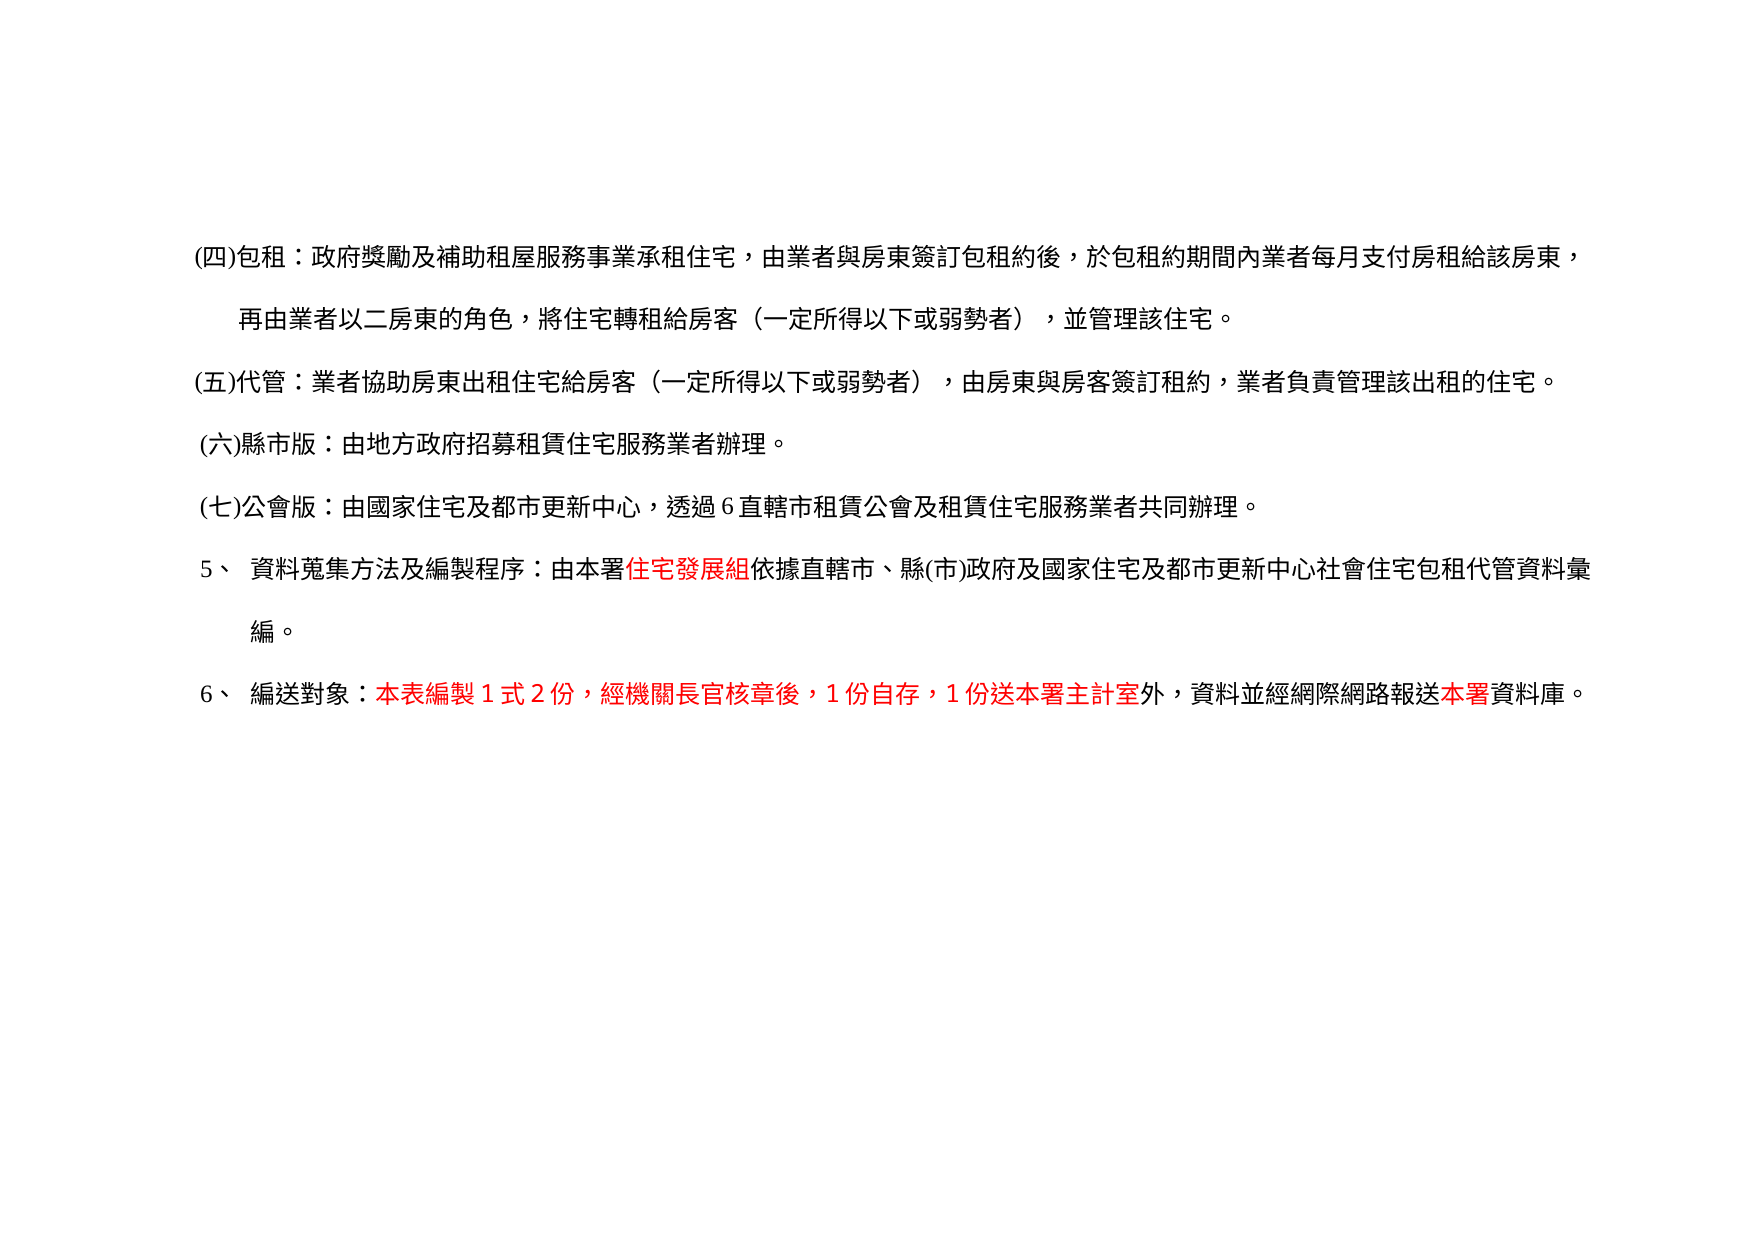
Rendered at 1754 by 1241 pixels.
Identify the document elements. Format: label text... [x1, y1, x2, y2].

text (四)包租：政府獎勵及補助租屋服務事業承租住宅，由業者與房東簽訂包租約後，於包租約期間內業者每月支付房租給該房東，再由業者以二房東的角色，將住宅轉租給房客（一定所得以下或弱勢者），並管理該住宅。 [194, 214, 1604, 339]
text (五)代管：業者協助房東出租住宅給房客（一定所得以下或弱勢者），由房東與房客簽訂租約，業者負責管理該出租的住宅。 [194, 339, 1604, 401]
list 資料蒐集方法及編製程序：由本署住宅發展組依據直轄市、縣(市)政府及國家住宅及都市更新中心社會住宅包租代管資料彙編。 [200, 526, 1604, 651]
text (七)公會版：由國家住宅及都市更新中心，透過6直轄市租賃公會及租賃住宅服務業者共同辦理。 [199, 464, 1604, 526]
list 編送對象：本表編製1式2份，經機關長官核章後，1份自存，1份送本署主計室外，資料並經網際網路報送本署資料庫。 [200, 651, 1604, 714]
text (六)縣市版：由地方政府招募租賃住宅服務業者辦理。 [199, 401, 1604, 464]
